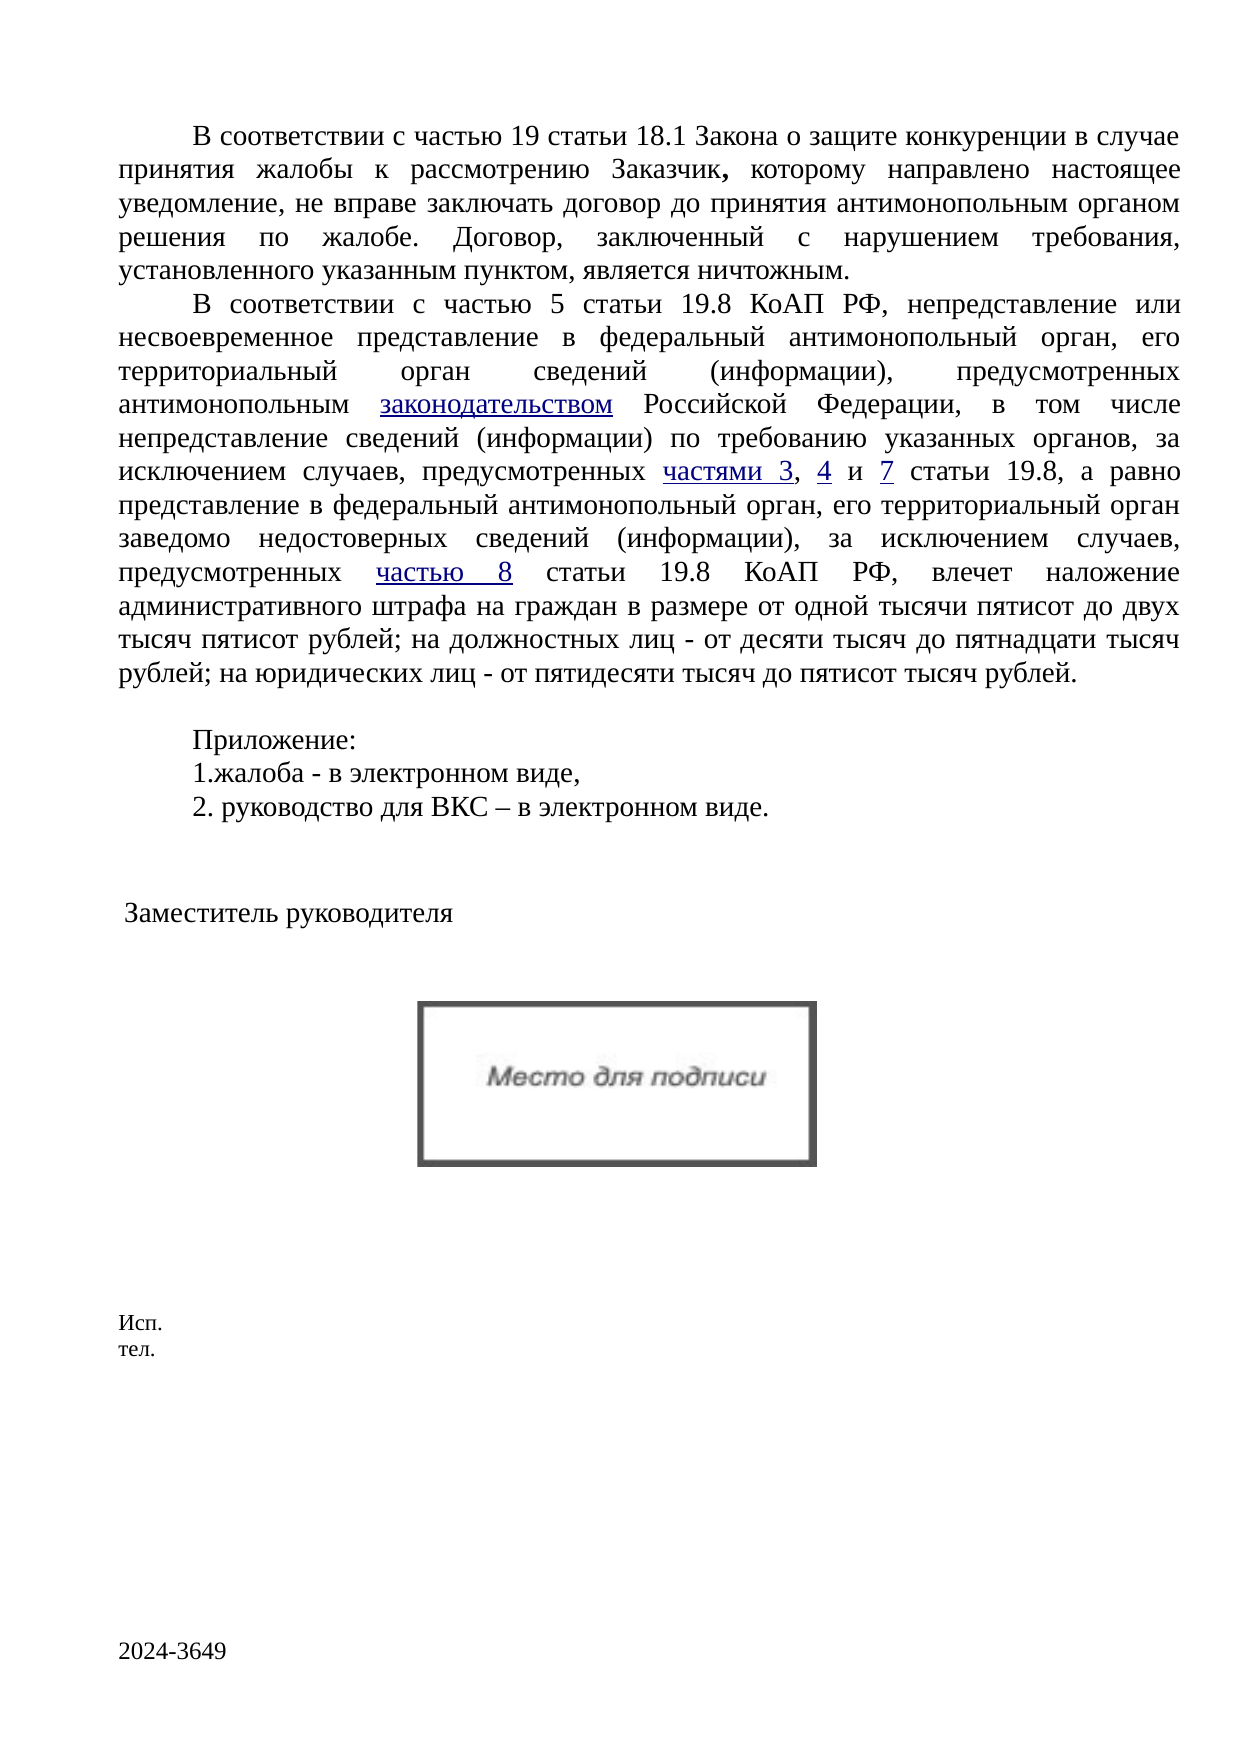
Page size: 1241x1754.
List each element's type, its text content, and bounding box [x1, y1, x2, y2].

text 1.жалоба - в электронном виде, [118, 755, 1181, 789]
table_header [832, 890, 1182, 934]
text В соответствии с частью 19 статьи 18.1 Закона о защите конкуренции в случае принятия жалобы к рассмотрению Заказчик, которому направлено настоящее уведомление, не вправе заключать договор до принятия антимонопольным органом решения по жалобе. Договор, заключенный с нарушением требования, установленного указанным пунктом, является ничтожным. [118, 118, 1181, 286]
text Исп. [118, 1309, 1181, 1335]
table_cell [353, 935, 832, 1206]
table_cell [353, 1206, 832, 1251]
picture [417, 1001, 817, 1167]
table_cell [832, 935, 1182, 1206]
table_cell [832, 1206, 1182, 1251]
text тел. [118, 1335, 1181, 1361]
table_cell [118, 935, 352, 1206]
text 2. руководство для ВКС – в электронном виде. [118, 789, 1181, 822]
text В соответствии с частью 5 статьи 19.8 КоАП РФ, непредставление или несвоевременное представление в федеральный антимонопольный орган, его территориальный орган сведений (информации), предусмотренных антимонопольным законодательством Российской Федерации, в том числе непредставление сведений (информации) по требованию указанных органов, за исключением случаев, предусмотренных частями 3, 4 и 7 статьи 19.8, а равно представление в федеральный антимонопольный орган, его территориальный орган заведомо недостоверных сведений (информации), за исключением случаев, предусмотренных частью 8 статьи 19.8 КоАП РФ, влечет наложение административного штрафа на граждан в размере от одной тысячи пятисот до двух тысяч пятисот рублей; на должностных лиц - от десяти тысяч до пятнадцати тысяч рублей; на юридических лиц - от пятидесяти тысяч до пятисот тысяч рублей. [118, 286, 1181, 688]
table_cell [118, 1206, 352, 1251]
text Приложение: [118, 722, 1181, 755]
table_header Заместитель руководителя [118, 890, 832, 934]
